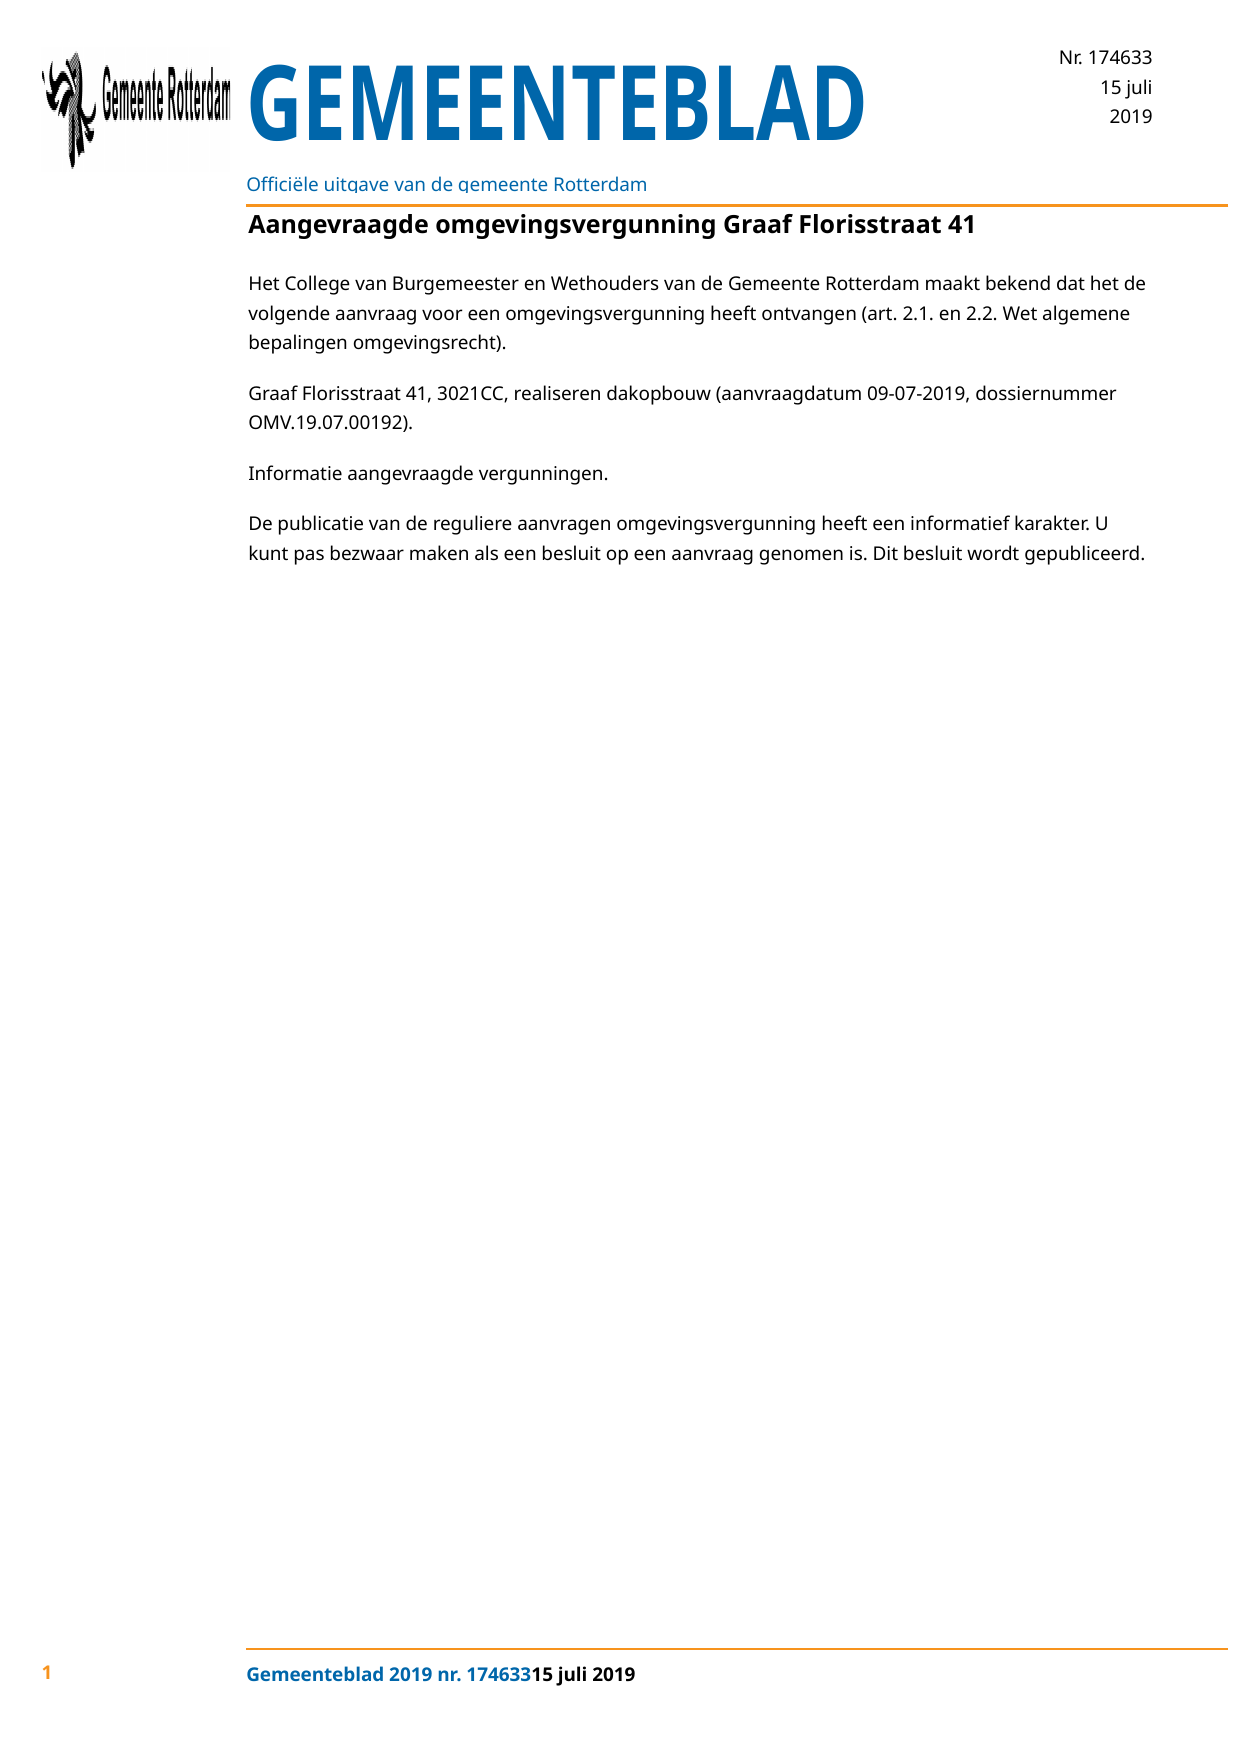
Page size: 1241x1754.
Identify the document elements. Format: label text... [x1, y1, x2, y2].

text Informatie aangevraagde vergunningen. [248, 460, 1152, 486]
text De publicatie van de reguliere aanvragen omgevingsvergunning heeft een informatief karakter. U kunt pas bezwaar maken als een besluit op een aanvraag genomen is. Dit besluit wordt gepubliceerd. [248, 510, 1152, 566]
text Graaf Florisstraat 41, 3021CC, realiseren dakopbouw (aanvraagdatum 09-07-2019, dossiernummer OMV.19.07.00192). [248, 380, 1152, 435]
picture [41, 47, 231, 172]
text Het College van Burgemeester en Wethouders van de Gemeente Rotterdam maakt bekend dat het de volgende aanvraag voor een omgevingsvergunning heeft ontvangen (art. 2.1. en 2.2. Wet algemene bepalingen omgevingsrecht). [248, 270, 1152, 355]
text Aangevraagde omgevingsvergunning Graaf Florisstraat 41 [248, 207, 1152, 241]
